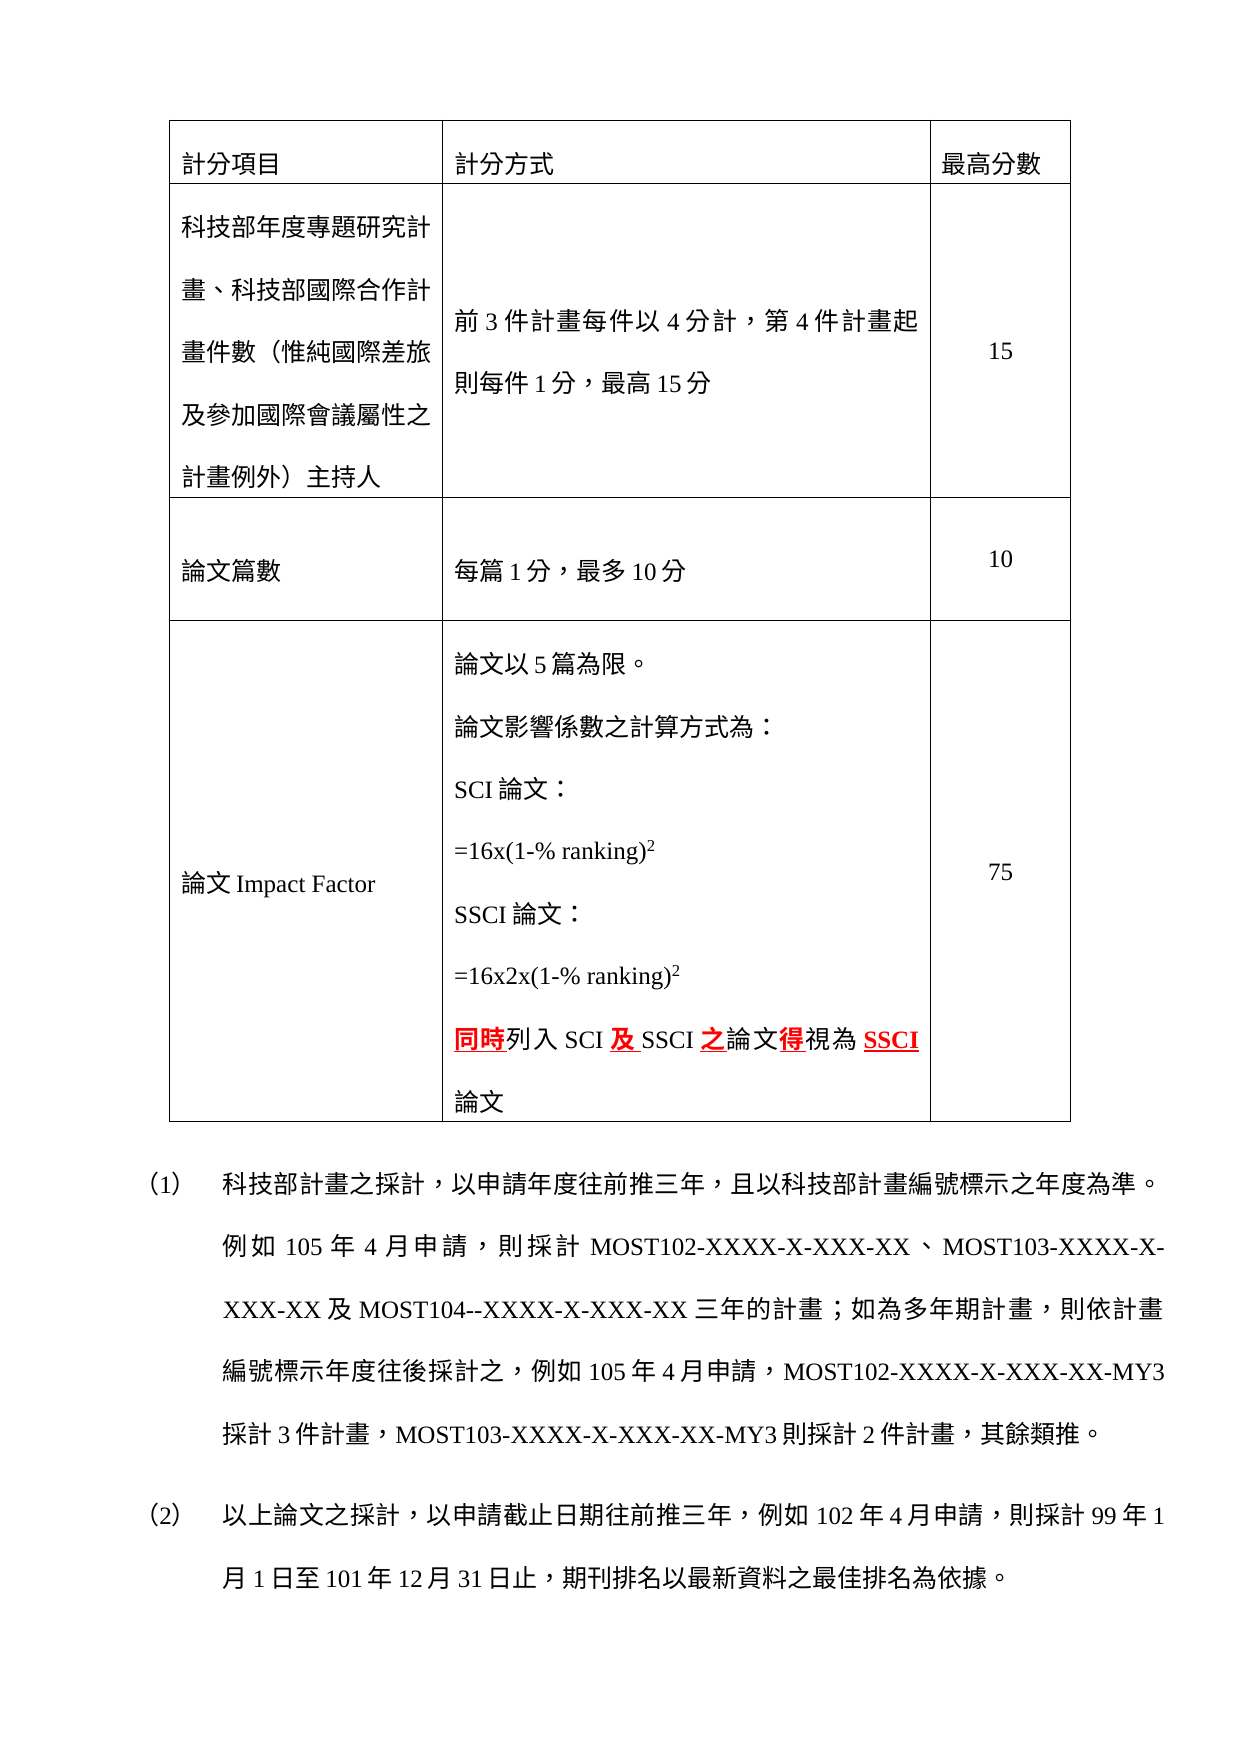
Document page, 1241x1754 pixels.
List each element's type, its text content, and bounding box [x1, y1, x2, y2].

table_cell 每篇1分，最多10分 [443, 498, 930, 620]
table_cell 科技部年度專題研究計畫、科技部國際合作計畫件數（惟純國際差旅及參加國際會議屬性之計畫例外）主持人 [170, 184, 442, 497]
table_cell 前3件計畫每件以4分計，第4件計畫起則每件1分，最高15分 [443, 184, 930, 497]
table_cell 論文Impact Factor [170, 621, 442, 1121]
table_cell 論文以5篇為限。 論文影響係數之計算方式為： SCI論文： =16x(1-% ranking)2 SSCI論文： =16x2x(1-% ranking)2 同時列入SCI及SSCI之論文得視為SSCI論文 [443, 621, 930, 1121]
table_header 最高分數 [931, 121, 1070, 183]
table_cell 75 [931, 621, 1070, 1121]
table_cell 15 [931, 184, 1070, 497]
list 以上論文之採計，以申請截止日期往前推三年，例如102年4月申請，則採計99年1月1日至101年12月31日止，期刊排名以最新資料之最佳排名為依據。 [134, 1472, 1165, 1597]
table_header 計分方式 [443, 121, 930, 183]
list 科技部計畫之採計，以申請年度往前推三年，且以科技部計畫編號標示之年度為準。例如105年4月申請，則採計MOST102-XXXX-X-XXX-XX、MOST103-XXXX-X-XXX-XX及MOST104--XXXX-X-XXX-XX三年的計畫；如為多年期計畫，則依計畫編號標示年度往後採計之，例如105年4月申請，MOST102-XXXX-X-XXX-XX-MY3採計3件計畫，MOST103-XXXX-X-XXX-XX-MY3則採計2件計畫，其餘類推。 [134, 1141, 1165, 1453]
table_cell 論文篇數 [170, 498, 442, 620]
table_cell 10 [931, 498, 1070, 620]
table_header 計分項目 [170, 121, 442, 183]
